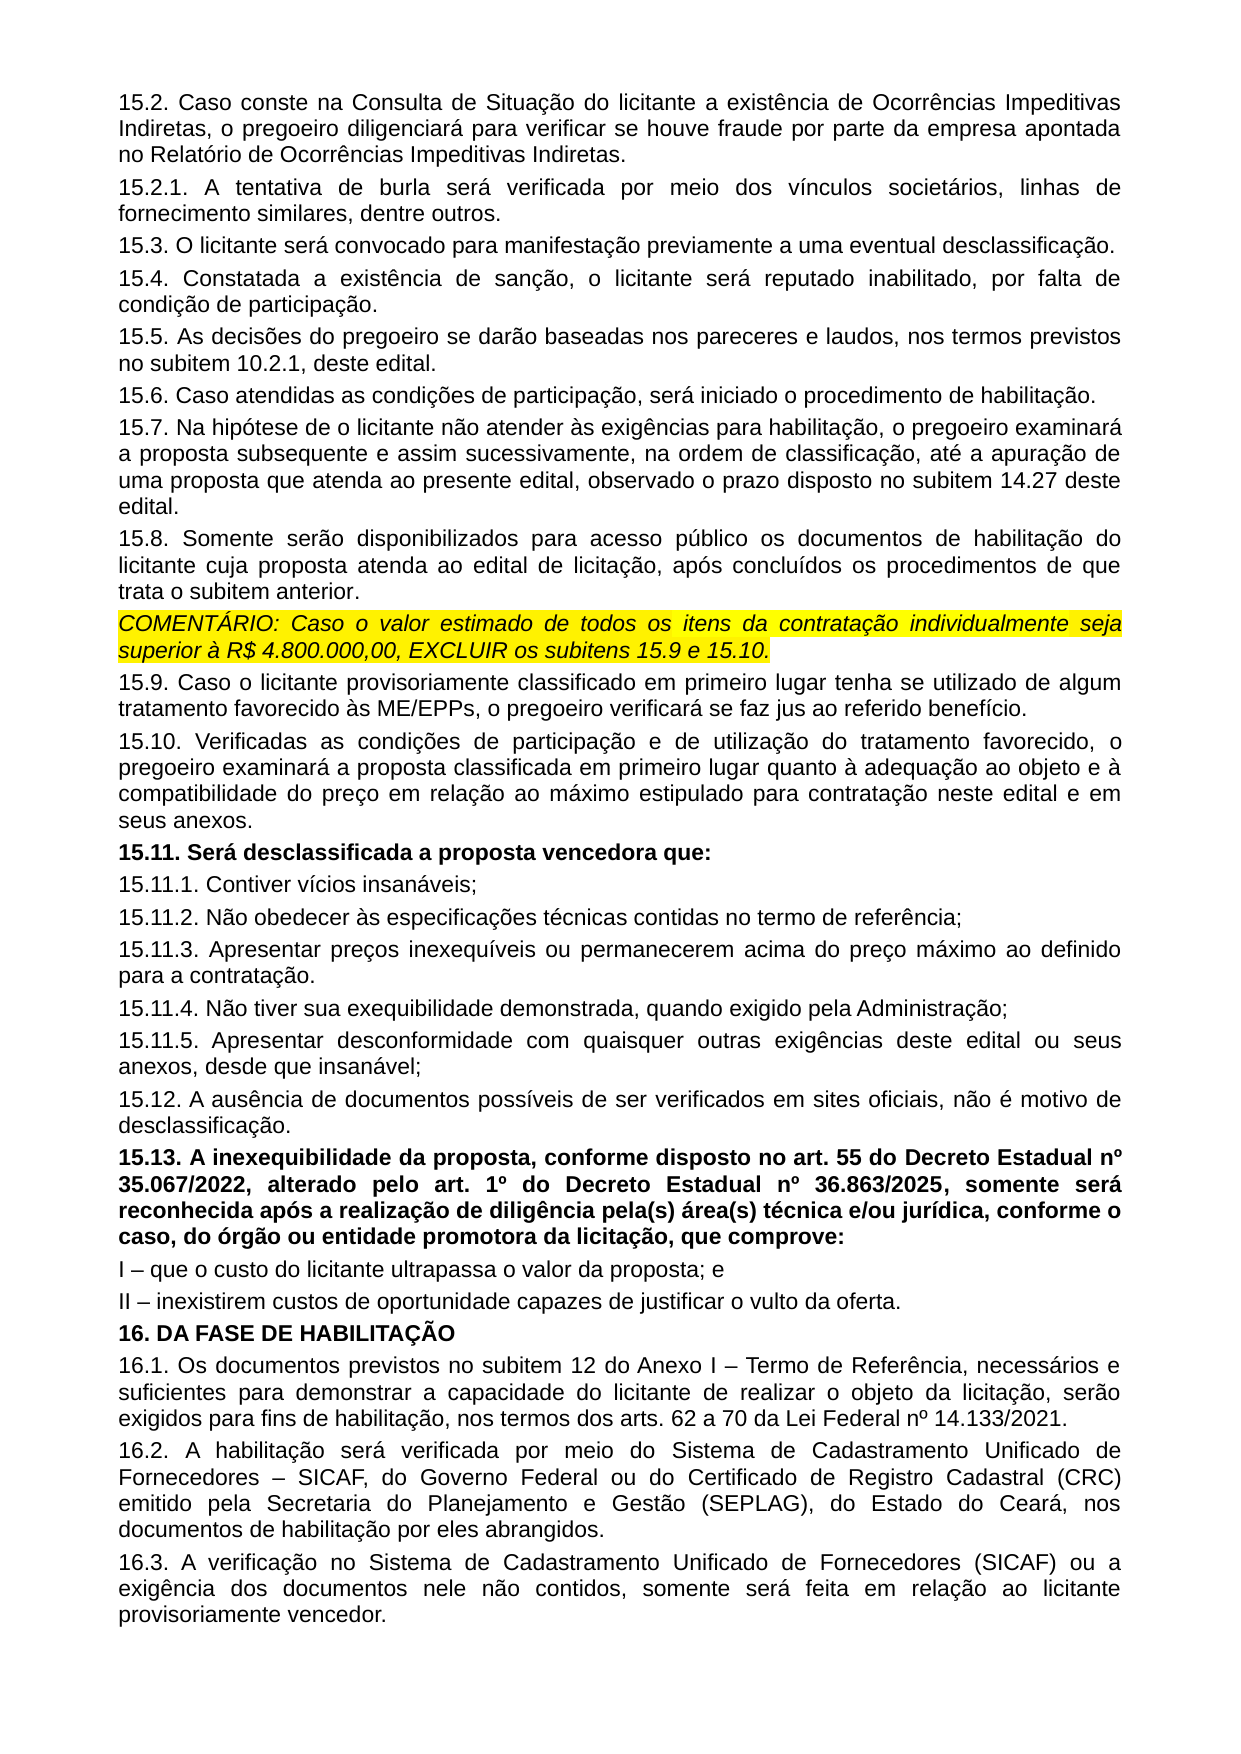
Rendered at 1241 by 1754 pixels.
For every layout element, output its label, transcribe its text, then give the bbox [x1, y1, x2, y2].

text 15.11.2. Não obedecer às especificações técnicas contidas no termo de referência; [118, 904, 1122, 930]
text 16.3. A verificação no Sistema de Cadastramento Unificado de Fornecedores (SICAF) ou a exigência dos documentos nele não contidos, somente será feita em relação ao licitante provisoriamente vencedor. [118, 1549, 1122, 1628]
text 15.4. Constatada a existência de sanção, o licitante será reputado inabilitado, por falta de condição de participação. [118, 264, 1122, 317]
text 15.12. A ausência de documentos possíveis de ser verificados em sites oficiais, não é motivo de desclassificação. [118, 1086, 1122, 1138]
text 15.11. Será desclassificada a proposta vencedora que: [118, 839, 1122, 865]
text 16. DA FASE DE HABILITAÇÃO [118, 1320, 1122, 1346]
text 16.1. Os documentos previstos no subitem 12 do Anexo I – Termo de Referência, necessários e suficientes para demonstrar a capacidade do licitante de realizar o objeto da licitação, serão exigidos para fins de habilitação, nos termos dos arts. 62 a 70 da Lei Federal nº 14.133/2021. [118, 1352, 1122, 1431]
text 15.11.3. Apresentar preços inexequíveis ou permanecerem acima do preço máximo ao definido para a contratação. [118, 936, 1122, 989]
text 15.2. Caso conste na Consulta de Situação do licitante a existência de Ocorrências Impeditivas Indiretas, o pregoeiro diligenciará para verificar se houve fraude por parte da empresa apontada no Relatório de Ocorrências Impeditivas Indiretas. [118, 88, 1122, 168]
text 16.2. A habilitação será verificada por meio do Sistema de Cadastramento Unificado de Fornecedores – SICAF, do Governo Federal ou do Certificado de Registro Cadastral (CRC) emitido pela Secretaria do Planejamento e Gestão (SEPLAG), do Estado do Ceará, nos documentos de habilitação por eles abrangidos. [118, 1437, 1122, 1543]
text 15.11.5. Apresentar desconformidade com quaisquer outras exigências deste edital ou seus anexos, desde que insanável; [118, 1027, 1122, 1079]
text II – inexistirem custos de oportunidade capazes de justificar o vulto da oferta. [118, 1288, 1122, 1314]
text 15.10. Verificadas as condições de participação e de utilização do tratamento favorecido, o pregoeiro examinará a proposta classificada em primeiro lugar quanto à adequação ao objeto e à compatibilidade do preço em relação ao máximo estipulado para contratação neste edital e em seus anexos. [118, 728, 1122, 833]
text 15.11.1. Contiver vícios insanáveis; [118, 871, 1122, 898]
text 15.9. Caso o licitante provisoriamente classificado em primeiro lugar tenha se utilizado de algum tratamento favorecido às ME/EPPs, o pregoeiro verificará se faz jus ao referido benefício. [118, 669, 1122, 722]
text 15.7. Na hipótese de o licitante não atender às exigências para habilitação, o pregoeiro examinará a proposta subsequente e assim sucessivamente, na ordem de classificação, até a apuração de uma proposta que atenda ao presente edital, observado o prazo disposto no subitem 14.27 deste edital. [118, 414, 1122, 519]
text 15.8. Somente serão disponibilizados para acesso público os documentos de habilitação do licitante cuja proposta atenda ao edital de licitação, após concluídos os procedimentos de que trata o subitem anterior. [118, 525, 1122, 604]
text COMENTÁRIO: Caso o valor estimado de todos os itens da contratação individualmente seja superior à R$ 4.800.000,00, EXCLUIR os subitens 15.9 e 15.10. [118, 610, 1122, 663]
text 15.6. Caso atendidas as condições de participação, será iniciado o procedimento de habilitação. [118, 382, 1122, 408]
text 15.13. A inexequibilidade da proposta, conforme disposto no art. 55 do Decreto Estadual nº 35.067/2022, alterado pelo art. 1º do Decreto Estadual nº 36.863/2025, somente será reconhecida após a realização de diligência pela(s) área(s) técnica e/ou jurídica, conforme o caso, do órgão ou entidade promotora da licitação, que comprove: [118, 1144, 1122, 1249]
text 15.3. O licitante será convocado para manifestação previamente a uma eventual desclassificação. [118, 232, 1122, 258]
text 15.11.4. Não tiver sua exequibilidade demonstrada, quando exigido pela Administração; [118, 994, 1122, 1021]
text I – que o custo do licitante ultrapassa o valor da proposta; e [118, 1256, 1122, 1282]
text 15.5. As decisões do pregoeiro se darão baseadas nos pareceres e laudos, nos termos previstos no subitem 10.2.1, deste edital. [118, 323, 1122, 376]
text 15.2.1. A tentativa de burla será verificada por meio dos vínculos societários, linhas de fornecimento similares, dentre outros. [118, 173, 1122, 226]
